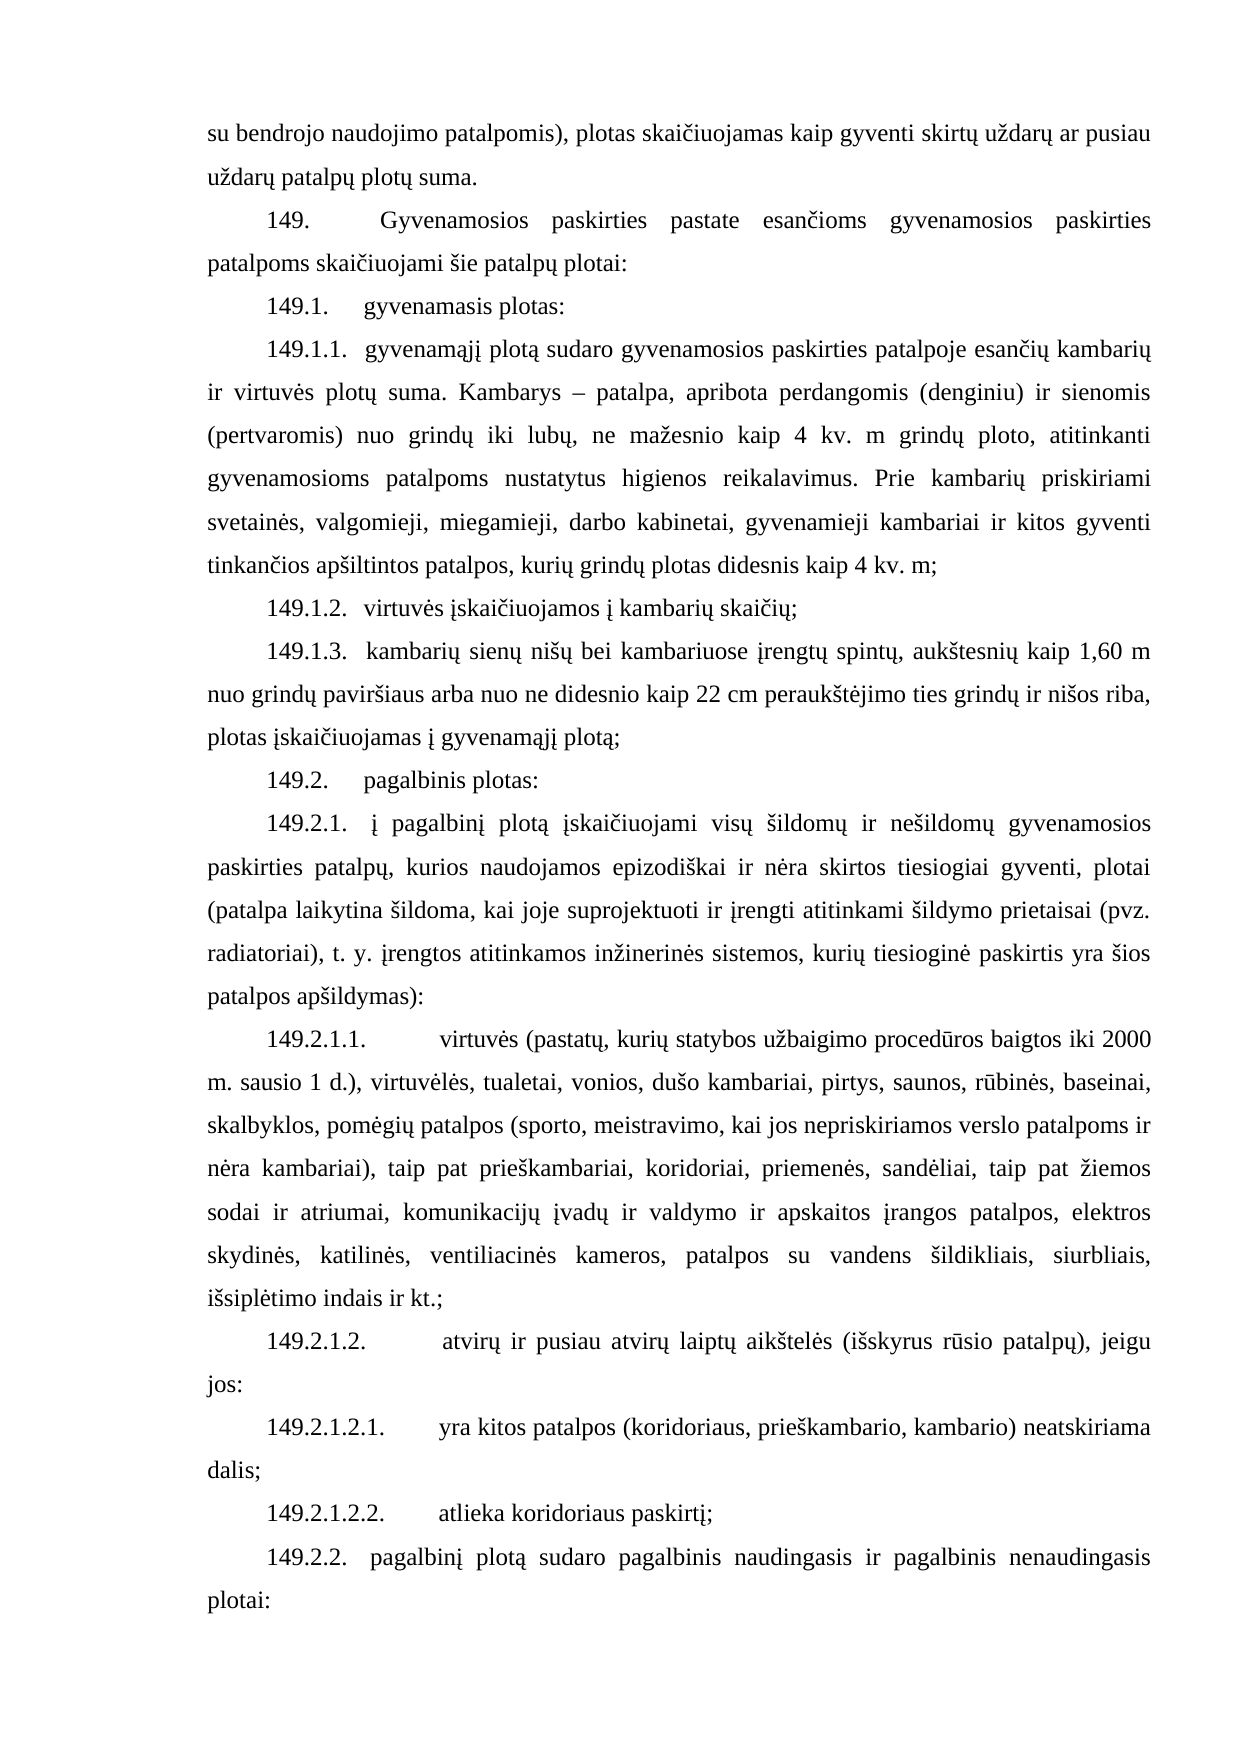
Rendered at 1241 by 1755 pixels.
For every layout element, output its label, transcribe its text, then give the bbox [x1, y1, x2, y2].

text 149.2.2. pagalbinį plotą sudaro pagalbinis naudingasis ir pagalbinis nenaudingasis plotai: [207, 1542, 1152, 1613]
text 149.1. gyvenamasis plotas: [207, 291, 1152, 320]
text 149.2.1.2. atvirų ir pusiau atvirų laiptų aikštelės (išskyrus rūsio patalpų), jeigu jos: [207, 1326, 1152, 1398]
text 149.2. pagalbinis plotas: [207, 765, 1152, 794]
text 149.1.2. virtuvės įskaičiuojamos į kambarių skaičių; [207, 593, 1152, 622]
text 149.2.1.1. virtuvės (pastatų, kurių statybos užbaigimo procedūros baigtos iki 2000 m. sausio 1 d.), virtuvėlės, tualetai, vonios, dušo kambariai, pirtys, saunos, rūbinės, baseinai, skalbyklos, pomėgių patalpos (sporto, meistravimo, kai jos nepriskiriamos verslo patalpoms ir nėra kambariai), taip pat prieškambariai, koridoriai, priemenės, sandėliai, taip pat žiemos sodai ir atriumai, komunikacijų įvadų ir valdymo ir apskaitos įrangos patalpos, elektros skydinės, katilinės, ventiliacinės kameros, patalpos su vandens šildikliais, siurbliais, išsiplėtimo indais ir kt.; [207, 1024, 1152, 1312]
text 149.1.1. gyvenamąjį plotą sudaro gyvenamosios paskirties patalpoje esančių kambarių ir virtuvės plotų suma. Kambarys – patalpa, apribota perdangomis (denginiu) ir sienomis (pertvaromis) nuo grindų iki lubų, ne mažesnio kaip 4 kv. m grindų ploto, atitinkanti gyvenamosioms patalpoms nustatytus higienos reikalavimus. Prie kambarių priskiriami svetainės, valgomieji, miegamieji, darbo kabinetai, gyvenamieji kambariai ir kitos gyventi tinkančios apšiltintos patalpos, kurių grindų plotas didesnis kaip 4 kv. m; [207, 334, 1152, 578]
text 149.2.1. į pagalbinį plotą įskaičiuojami visų šildomų ir nešildomų gyvenamosios paskirties patalpų, kurios naudojamos epizodiškai ir nėra skirtos tiesiogiai gyventi, plotai (patalpa laikytina šildoma, kai joje suprojektuoti ir įrengti atitinkami šildymo prietaisai (pvz. radiatoriai), t. y. įrengtos atitinkamos inžinerinės sistemos, kurių tiesioginė paskirtis yra šios patalpos apšildymas): [207, 808, 1152, 1010]
text 149. Gyvenamosios paskirties pastate esančioms gyvenamosios paskirties patalpoms skaičiuojami šie patalpų plotai: [207, 205, 1152, 277]
text 149.2.1.2.2. atlieka koridoriaus paskirtį; [207, 1498, 1152, 1527]
text 149.1.3. kambarių sienų nišų bei kambariuose įrengtų spintų, aukštesnių kaip 1,60 m nuo grindų paviršiaus arba nuo ne didesnio kaip 22 cm peraukštėjimo ties grindų ir nišos riba, plotas įskaičiuojamas į gyvenamąjį plotą; [207, 636, 1152, 751]
text su bendrojo naudojimo patalpomis), plotas skaičiuojamas kaip gyventi skirtų uždarų ar pusiau uždarų patalpų plotų suma. [207, 118, 1152, 190]
text 149.2.1.2.1. yra kitos patalpos (koridoriaus, prieškambario, kambario) neatskiriama dalis; [207, 1412, 1152, 1484]
